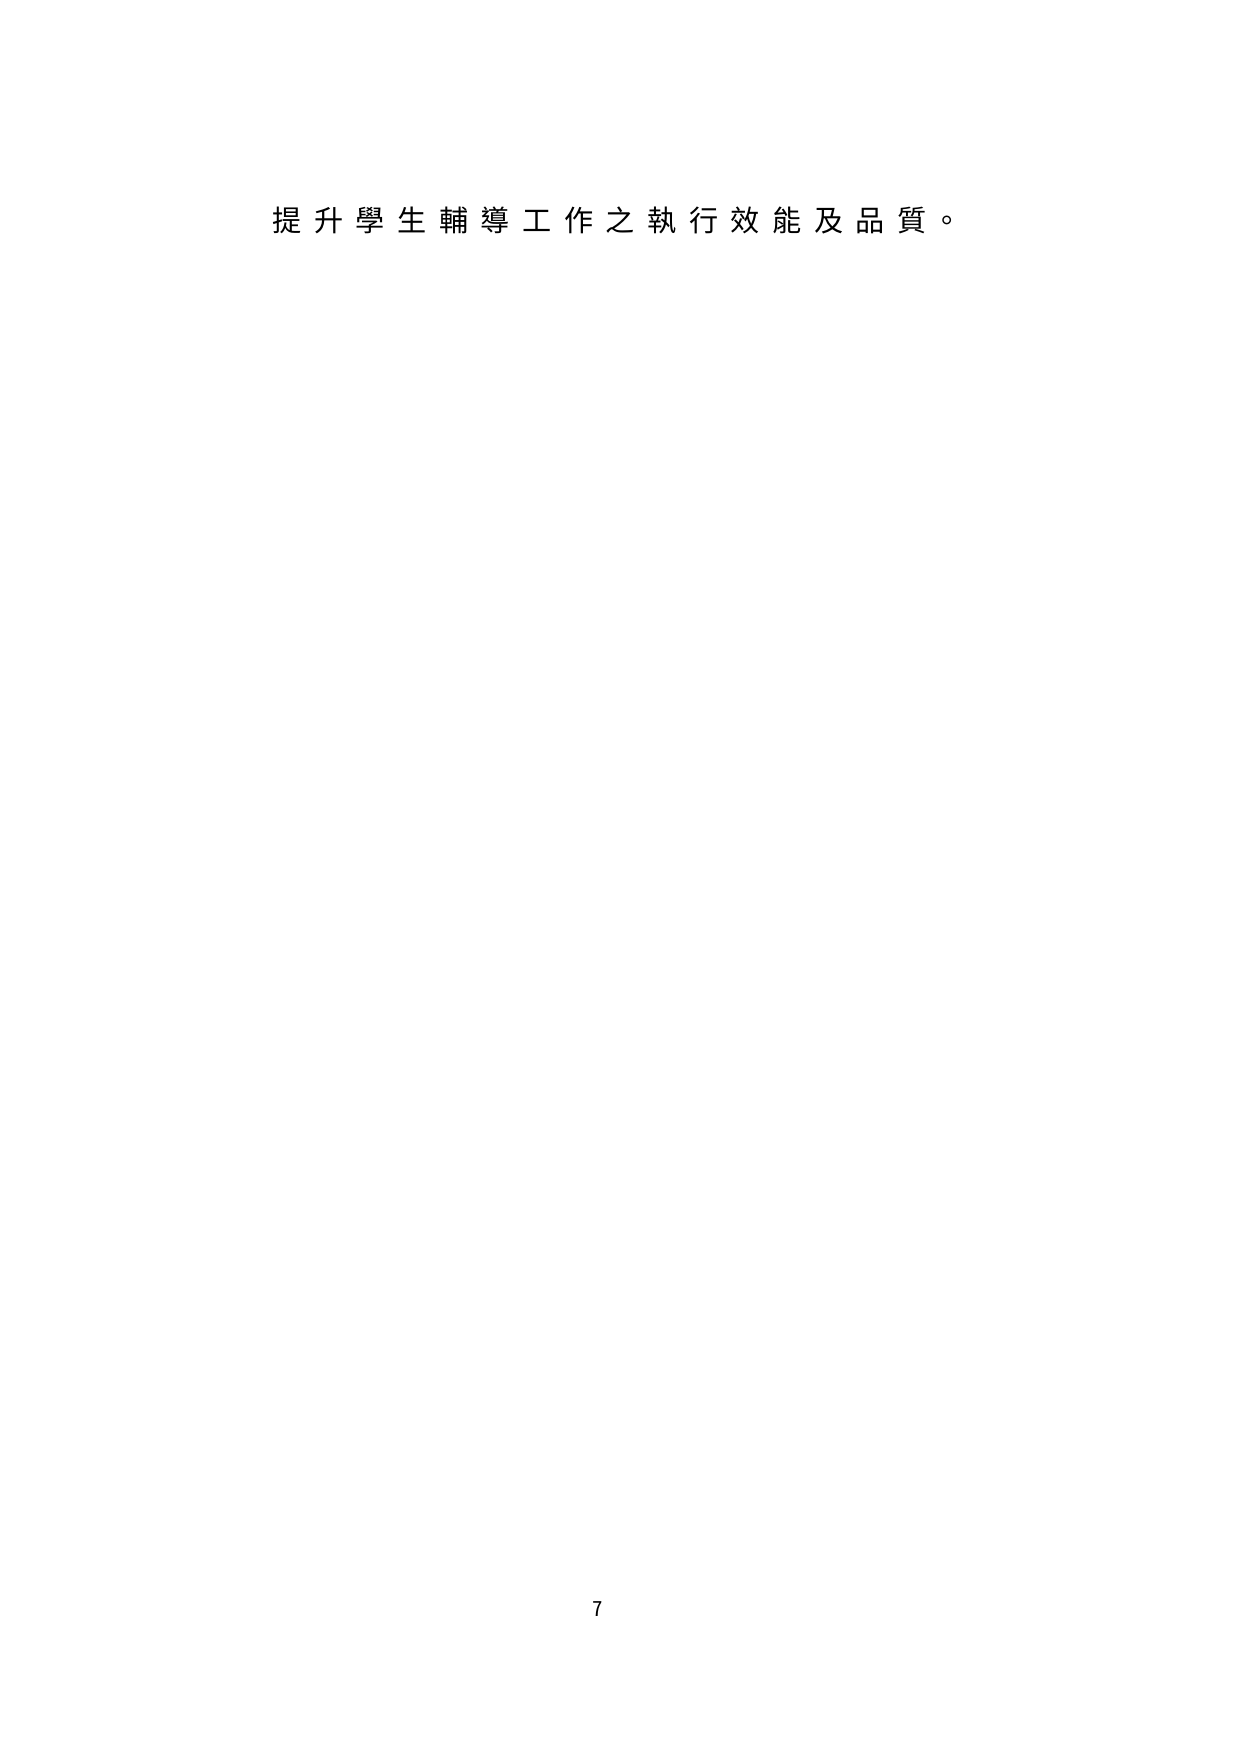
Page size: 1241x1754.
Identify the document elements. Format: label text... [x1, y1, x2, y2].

text 提升學生輔導工作之執行效能及品質。 [242, 177, 1058, 240]
